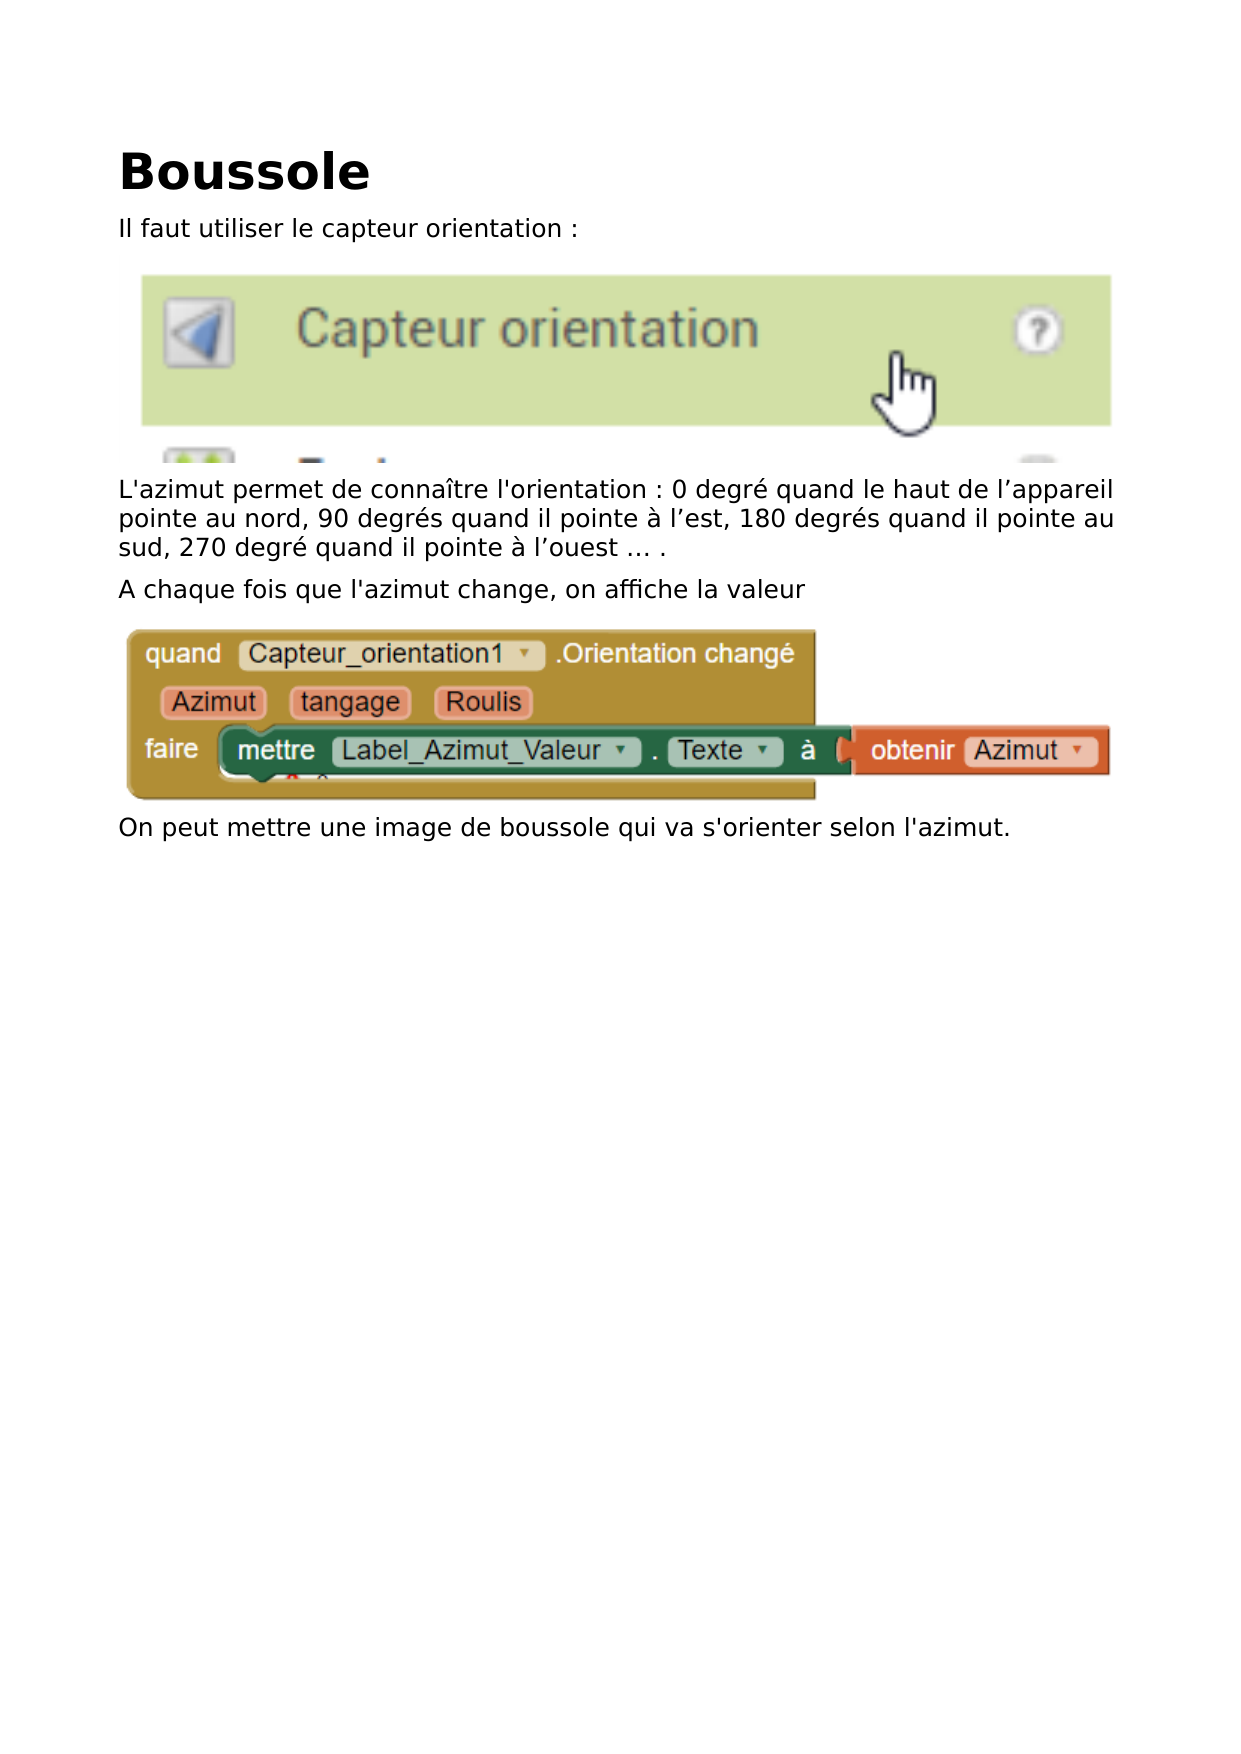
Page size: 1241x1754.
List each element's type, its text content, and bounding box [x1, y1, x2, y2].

picture [118, 616, 1123, 802]
text On peut mettre une image de boussole qui va s'orienter selon l'azimut. [118, 814, 1122, 843]
subtitle Boussole [118, 143, 1122, 201]
text Il faut utiliser le capteur orientation : [118, 214, 1122, 243]
text A chaque fois que l'azimut change, on affiche la valeur [118, 575, 1122, 604]
picture [118, 255, 1123, 463]
text L'azimut permet de connaître l'orientation : 0 degré quand le haut de l’appareil pointe au nord, 90 degrés quand il pointe à l’est, 180 degrés quand il pointe au sud, 270 degré quand il pointe à l’ouest … . [118, 475, 1122, 563]
